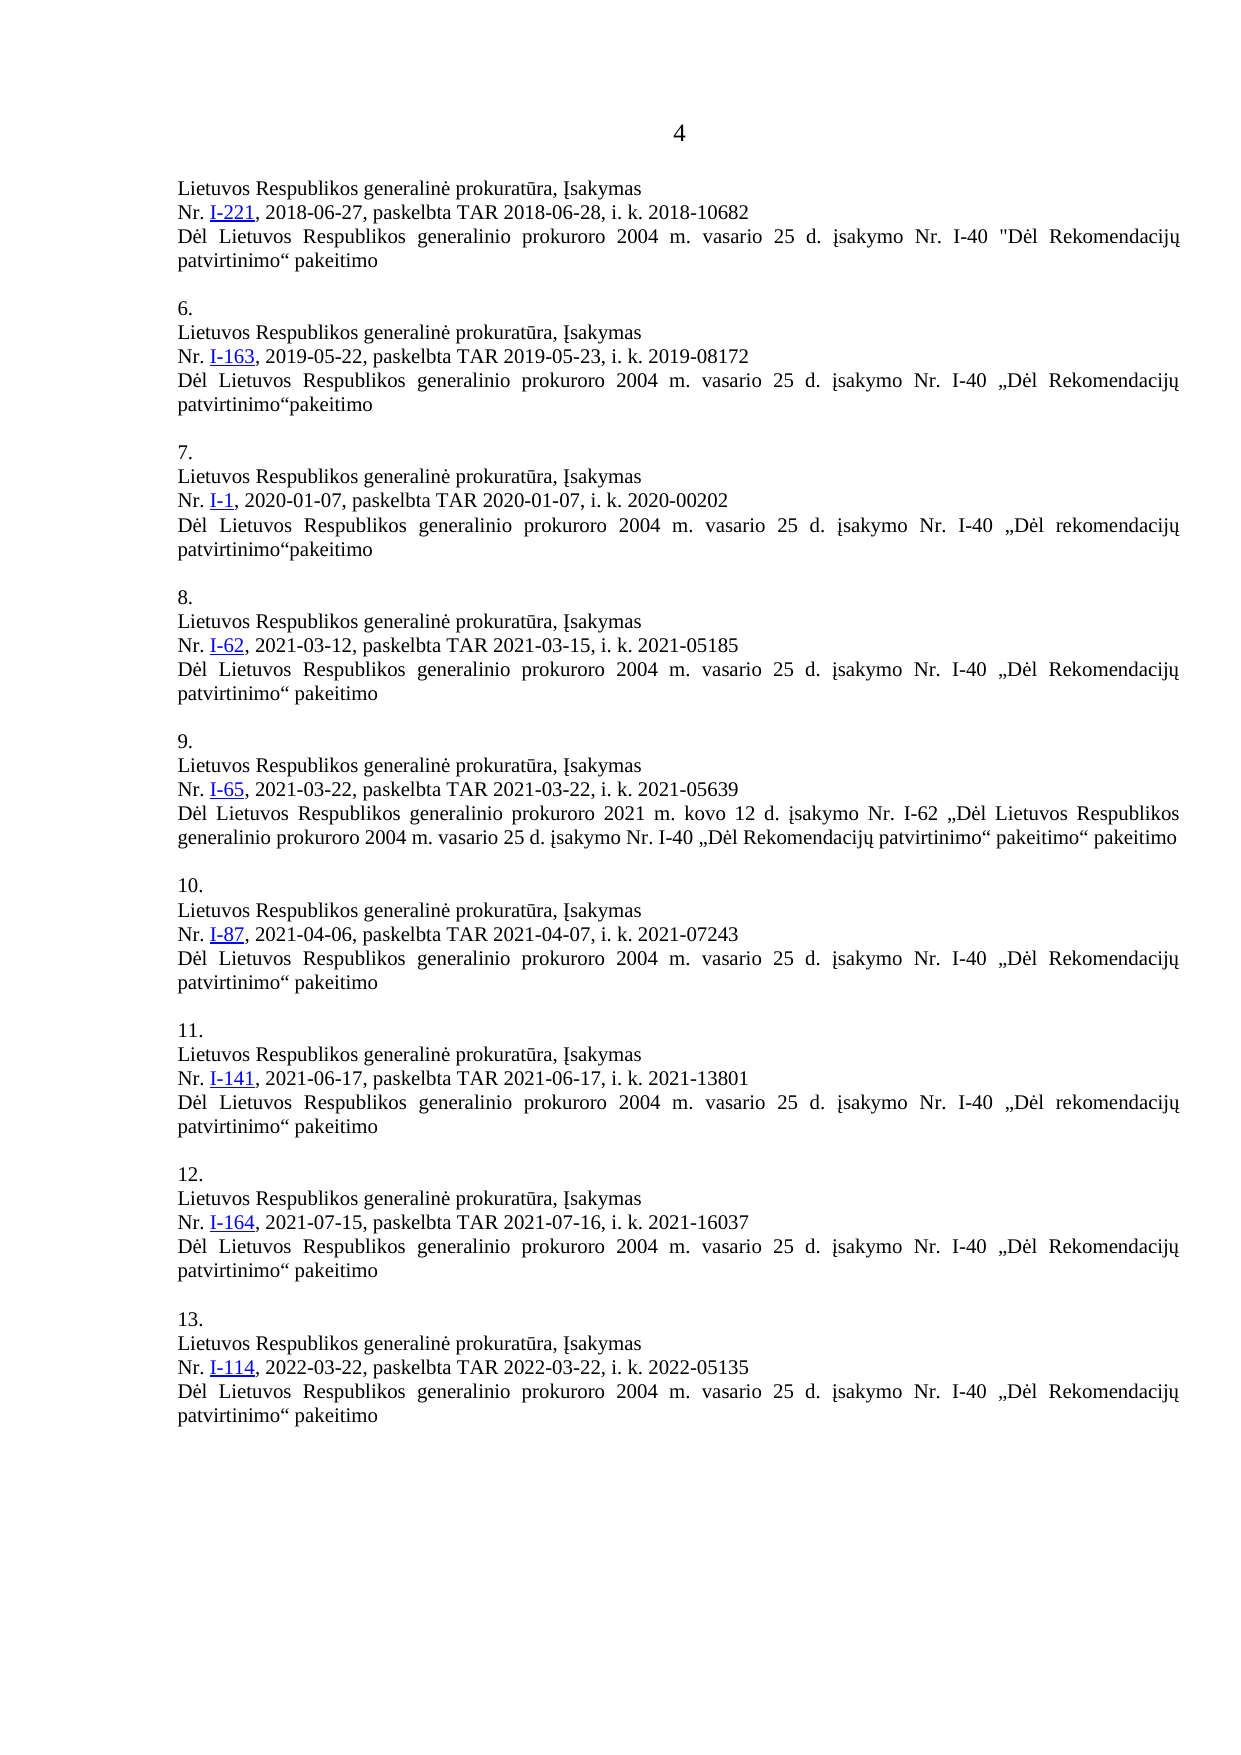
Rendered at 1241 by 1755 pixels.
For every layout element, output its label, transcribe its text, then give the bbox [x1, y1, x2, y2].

text 7. [177, 440, 1181, 464]
text 13. [177, 1307, 1181, 1331]
text Lietuvos Respublikos generalinė prokuratūra, Įsakymas [177, 609, 1181, 633]
text Dėl Lietuvos Respublikos generalinio prokuroro 2004 m. vasario 25 d. įsakymo Nr. I-40 „Dėl Rekomendacijų patvirtinimo“ pakeitimo [177, 1379, 1181, 1427]
text Lietuvos Respublikos generalinė prokuratūra, Įsakymas [177, 753, 1181, 777]
text Lietuvos Respublikos generalinė prokuratūra, Įsakymas [177, 1042, 1181, 1066]
text 6. [177, 296, 1181, 320]
text Nr. I-221, 2018-06-27, paskelbta TAR 2018-06-28, i. k. 2018-10682 [177, 200, 1181, 224]
text 9. [177, 729, 1181, 753]
text Dėl Lietuvos Respublikos generalinio prokuroro 2004 m. vasario 25 d. įsakymo Nr. I-40 „Dėl rekomendacijų patvirtinimo“pakeitimo [177, 512, 1181, 561]
text Dėl Lietuvos Respublikos generalinio prokuroro 2004 m. vasario 25 d. įsakymo Nr. I-40 „Dėl Rekomendacijų patvirtinimo“ pakeitimo [177, 657, 1181, 705]
text 12. [177, 1162, 1181, 1186]
text Lietuvos Respublikos generalinė prokuratūra, Įsakymas [177, 1186, 1181, 1210]
text Nr. I-62, 2021-03-12, paskelbta TAR 2021-03-15, i. k. 2021-05185 [177, 633, 1181, 657]
text Lietuvos Respublikos generalinė prokuratūra, Įsakymas [177, 464, 1181, 488]
text Lietuvos Respublikos generalinė prokuratūra, Įsakymas [177, 176, 1181, 200]
text Nr. I-164, 2021-07-15, paskelbta TAR 2021-07-16, i. k. 2021-16037 [177, 1210, 1181, 1234]
text Dėl Lietuvos Respublikos generalinio prokuroro 2004 m. vasario 25 d. įsakymo Nr. I-40 "Dėl Rekomendacijų patvirtinimo“ pakeitimo [177, 224, 1181, 272]
text Dėl Lietuvos Respublikos generalinio prokuroro 2004 m. vasario 25 d. įsakymo Nr. I-40 „Dėl Rekomendacijų patvirtinimo“ pakeitimo [177, 946, 1181, 994]
text Dėl Lietuvos Respublikos generalinio prokuroro 2004 m. vasario 25 d. įsakymo Nr. I-40 „Dėl Rekomendacijų patvirtinimo“pakeitimo [177, 368, 1181, 416]
text Lietuvos Respublikos generalinė prokuratūra, Įsakymas [177, 1331, 1181, 1355]
text Nr. I-114, 2022-03-22, paskelbta TAR 2022-03-22, i. k. 2022-05135 [177, 1355, 1181, 1379]
text Dėl Lietuvos Respublikos generalinio prokuroro 2004 m. vasario 25 d. įsakymo Nr. I-40 „Dėl Rekomendacijų patvirtinimo“ pakeitimo [177, 1234, 1181, 1282]
text 8. [177, 585, 1181, 609]
text 11. [177, 1018, 1181, 1042]
text Nr. I-65, 2021-03-22, paskelbta TAR 2021-03-22, i. k. 2021-05639 [177, 777, 1181, 801]
text Dėl Lietuvos Respublikos generalinio prokuroro 2021 m. kovo 12 d. įsakymo Nr. I-62 „Dėl Lietuvos Respublikos generalinio prokuroro 2004 m. vasario 25 d. įsakymo Nr. I-40 „Dėl Rekomendacijų patvirtinimo“ pakeitimo“ pakeitimo [177, 801, 1181, 849]
text Nr. I-1, 2020-01-07, paskelbta TAR 2020-01-07, i. k. 2020-00202 [177, 488, 1181, 512]
text Lietuvos Respublikos generalinė prokuratūra, Įsakymas [177, 320, 1181, 344]
text Nr. I-141, 2021-06-17, paskelbta TAR 2021-06-17, i. k. 2021-13801 [177, 1066, 1181, 1090]
text Dėl Lietuvos Respublikos generalinio prokuroro 2004 m. vasario 25 d. įsakymo Nr. I-40 „Dėl rekomendacijų patvirtinimo“ pakeitimo [177, 1090, 1181, 1138]
text Nr. I-87, 2021-04-06, paskelbta TAR 2021-04-07, i. k. 2021-07243 [177, 922, 1181, 946]
text Nr. I-163, 2019-05-22, paskelbta TAR 2019-05-23, i. k. 2019-08172 [177, 344, 1181, 368]
text Lietuvos Respublikos generalinė prokuratūra, Įsakymas [177, 897, 1181, 922]
text 10. [177, 873, 1181, 897]
